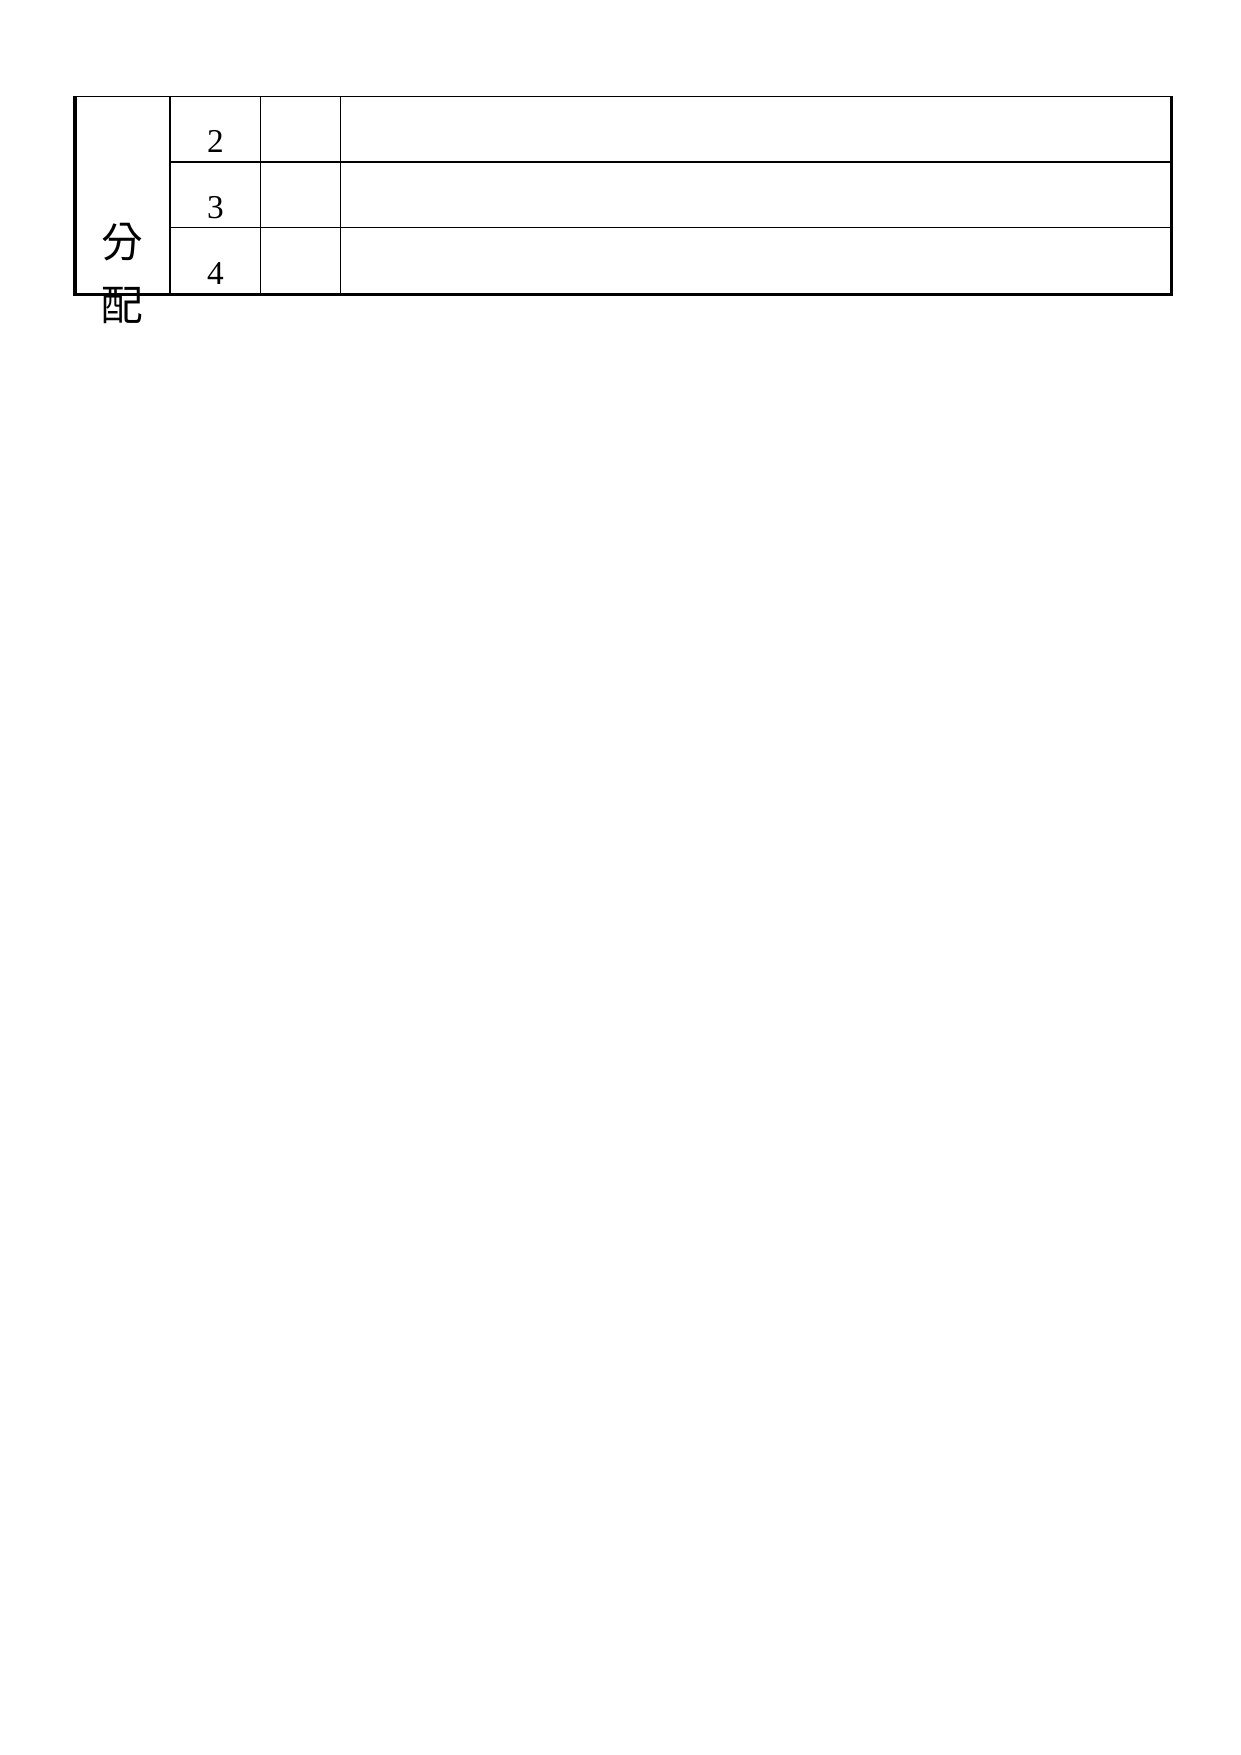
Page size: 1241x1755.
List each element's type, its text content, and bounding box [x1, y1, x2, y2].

table_cell 3 [171, 163, 260, 227]
table_cell [261, 97, 340, 161]
table_cell [341, 163, 1170, 227]
table_cell [261, 228, 340, 293]
table_cell [341, 228, 1170, 293]
table_cell 2 [171, 97, 260, 161]
table_cell 4 [171, 228, 260, 293]
table_cell 時 間 分 配 [77, 97, 169, 293]
table_cell [261, 163, 340, 227]
table_cell [341, 97, 1170, 161]
